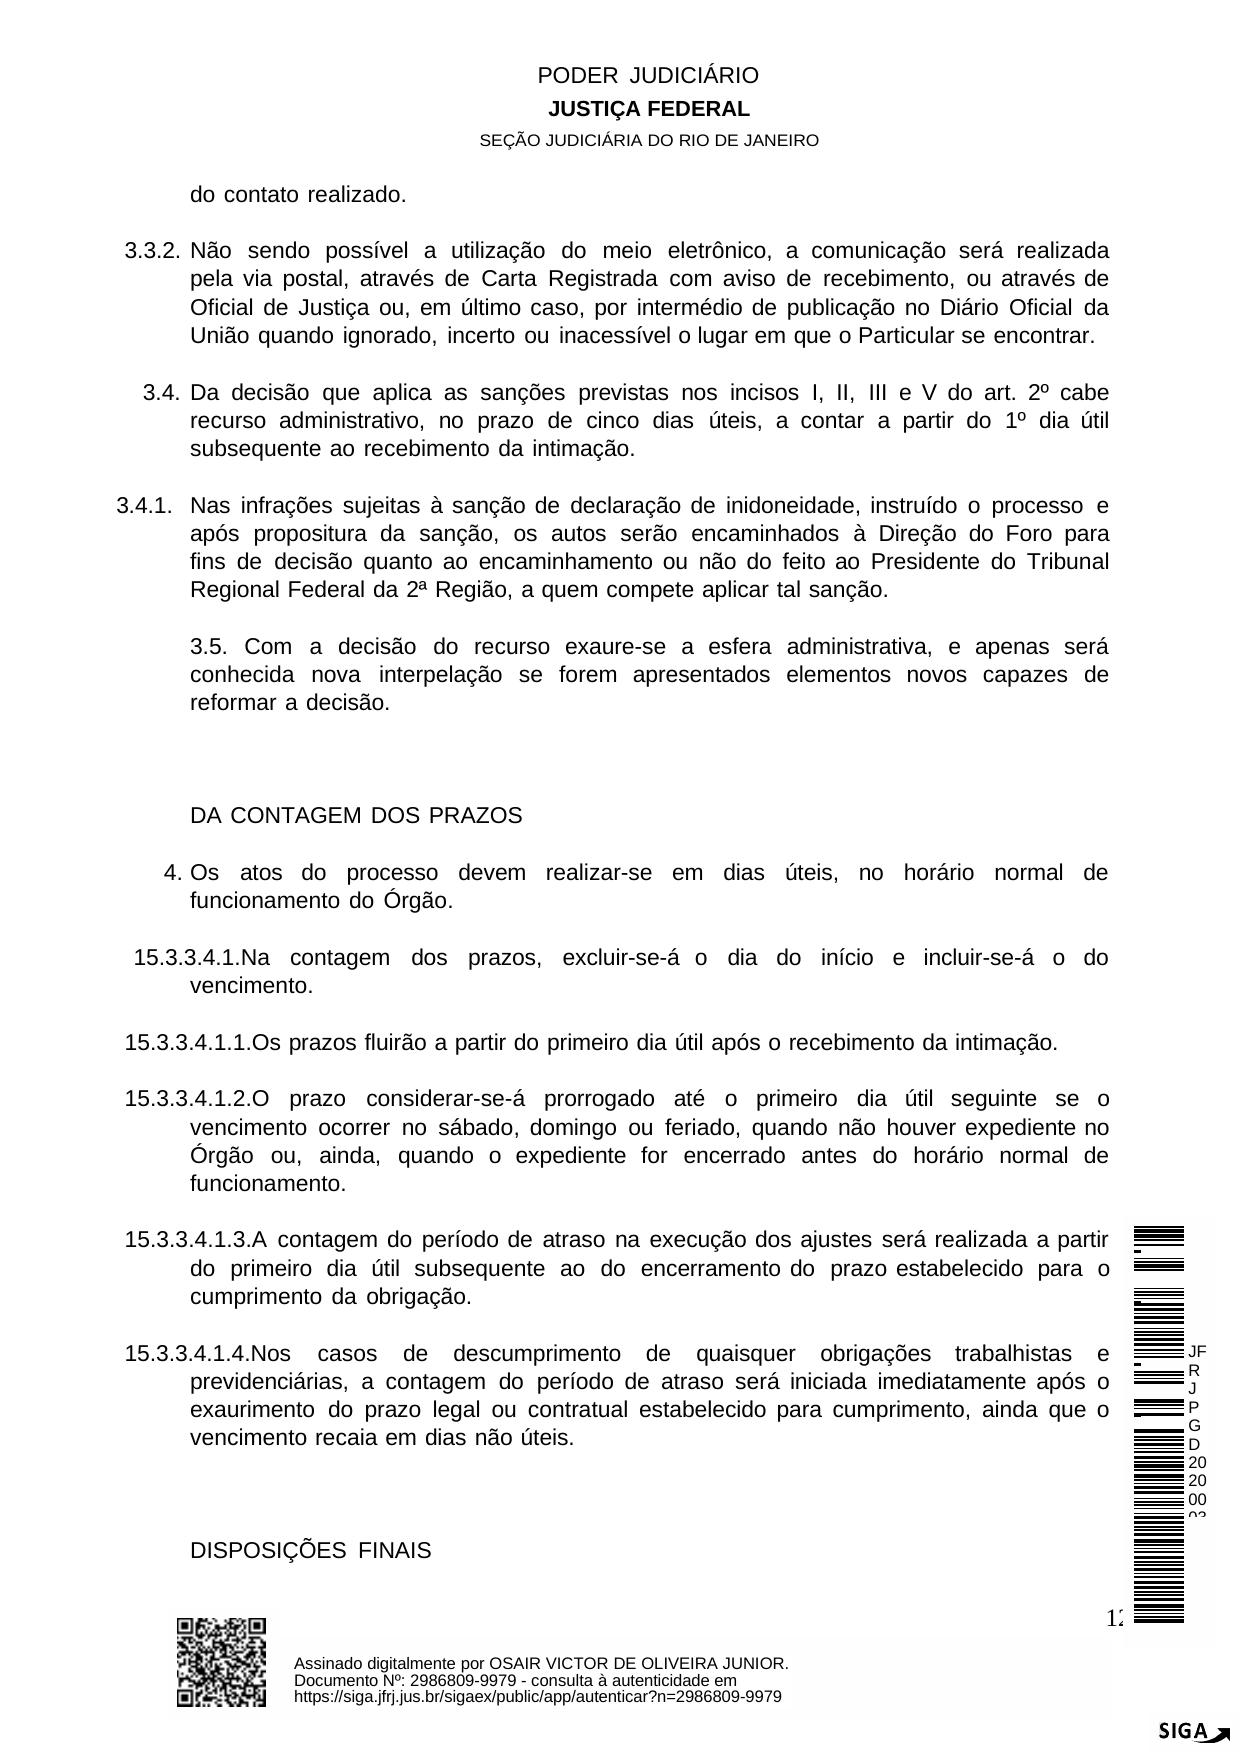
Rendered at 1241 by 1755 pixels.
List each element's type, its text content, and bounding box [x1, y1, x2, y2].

list Os prazos fluirão a partir do primeiro dia útil após o recebimento da intimação. [154, 1029, 1228, 1055]
list A contagem do período de atraso na execução dos ajustes será realizada a partir do primeiro dia útil subsequente ao do encerramento do prazo estabelecido para o cumprimento da obrigação. [154, 1226, 1110, 1309]
text DA CONTAGEM DOS PRAZOS [190, 802, 1228, 829]
list Da decisão que aplica as sanções previstas nos incisos I, II, III e V do art. 2º cabe recurso administrativo, no prazo de cinco dias úteis, a contar a partir do 1º dia útil subsequente ao recebimento da intimação. [154, 378, 1109, 461]
list Os atos do processo devem realizar-se em dias úteis, no horário normal de funcionamento do Órgão. [164, 859, 1109, 914]
list Na contagem dos prazos, excluir-se-á o dia do início e incluir-se-á o do vencimento. [154, 944, 1109, 998]
list O prazo considerar-se-á prorrogado até o primeiro dia útil seguinte se o vencimento ocorrer no sábado, domingo ou feriado, quando não houver expediente no Órgão ou, ainda, quando o expediente for encerrado antes do horário normal de funcionamento. [154, 1085, 1110, 1196]
text do contato realizado. [190, 181, 1228, 207]
list Não sendo possível a utilização do meio eletrônico, a comunicação será realizada pela via postal, através de Carta Registrada com aviso de recebimento, ou através de Oficial de Justiça ou, em último caso, por intermédio de publicação no Diário Oficial da União quando ignorado, incerto ou inacessível o lugar em que o Particular se encontrar. [154, 237, 1109, 348]
text 3.5. Com a decisão do recurso exaure-se a esfera administrativa, e apenas será conhecida nova interpelação se forem apresentados elementos novos capazes de reformar a decisão. [190, 633, 1109, 716]
text DISPOSIÇÕES FINAIS [190, 1537, 1123, 1564]
list Nas infrações sujeitas à sanção de declaração de inidoneidade, instruído o processo e após propositura da sanção, os autos serão encaminhados à Direção do Foro para fins de decisão quanto ao encaminhamento ou não do feito ao Presidente do Tribunal Regional Federal da 2ª Região, a quem compete aplicar tal sanção. [154, 492, 1110, 603]
list Nos casos de descumprimento de quaisquer obrigações trabalhistas e previdenciárias, a contagem do período de atraso será iniciada imediatamente após o exaurimento do prazo legal ou contratual estabelecido para cumprimento, ainda que o vencimento recaia em dias não úteis. [154, 1339, 1110, 1451]
list JFRJPGD202000039A [1188, 1343, 1207, 1517]
